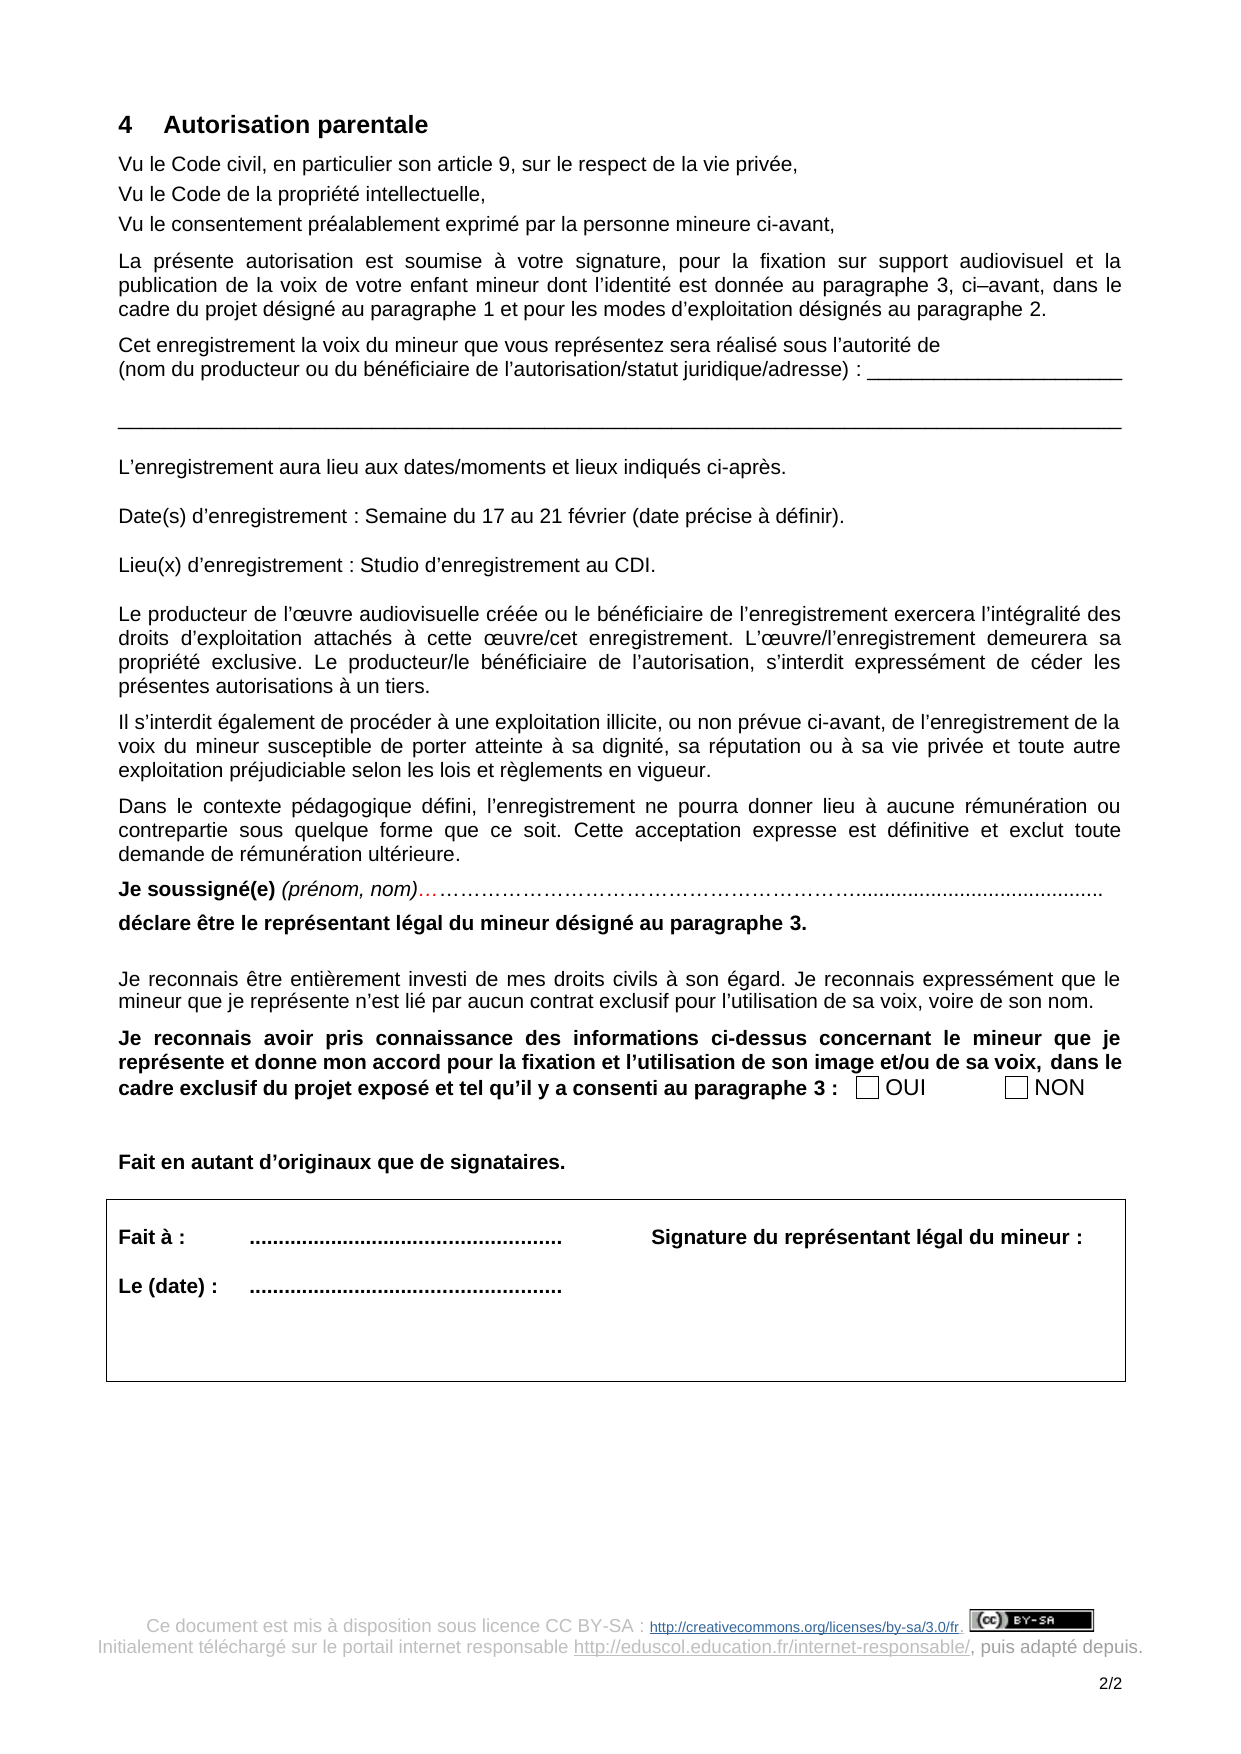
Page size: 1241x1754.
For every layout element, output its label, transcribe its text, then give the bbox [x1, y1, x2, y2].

text La présente autorisation est soumise à votre signature, pour la fixation sur support audiovisuel et la publication de la voix de votre enfant mineur dont l’identité est donnée au paragraphe 3, ci–avant, dans le cadre du projet désigné au paragraphe 1 et pour les modes d’exploitation désignés au paragraphe 2. [118, 248, 1122, 320]
text L’enregistrement aura lieu aux dates/moments et lieux indiqués ci-après. [118, 455, 1122, 479]
text Lieu(x) d’enregistrement : Studio d’enregistrement au CDI. [118, 553, 1122, 577]
text Je reconnais être entièrement investi de mes droits civils à son égard. Je reconnais expressément que le mineur que je représente n’est lié par aucun contrat exclusif pour l’utilisation de sa voix, voire de son nom. [118, 969, 1122, 1013]
text Cet enregistrement la voix du mineur que vous représentez sera réalisé sous l’autorité de (nom du producteur ou du bénéficiaire de l’autorisation/statut juridique/adresse) : [118, 333, 1122, 381]
text Le producteur de l’œuvre audiovisuelle créée ou le bénéficiaire de l’enregistrement exercera l’intégralité des droits d’exploitation attachés à cette œuvre/cet enregistrement. L’œuvre/l’enregistrement demeurera sa propriété exclusive. Le producteur/le bénéficiaire de l’autorisation, s’interdit expressément de céder les présentes autorisations à un tiers. [118, 602, 1122, 697]
text Fait en autant d’originaux que de signataires. [118, 1150, 1122, 1174]
text Je reconnais avoir pris connaissance des informations ci-dessus concernant le mineur que je représente et donne mon accord pour la fixation et l’utilisation de son image et/ou de sa voix, dans le cadre exclusif du projet exposé et tel qu’il y a consenti au paragraphe 3 : OUI NON [118, 1026, 1122, 1100]
text Il s’interdit également de procéder à une exploitation illicite, ou non prévue ci-avant, de l’enregistrement de la voix du mineur susceptible de porter atteinte à sa dignité, sa réputation ou à sa vie privée et toute autre exploitation préjudiciable selon les lois et règlements en vigueur. [118, 710, 1122, 782]
picture [969, 1609, 1095, 1632]
subtitle Autorisation parentale [118, 110, 1122, 139]
text Je soussigné(e) (prénom, nom)………………………………………………………........................................... [118, 879, 1122, 901]
table_header Fait à : Signature du représentant légal du mineur : Le (date) : [107, 1200, 1125, 1381]
text Date(s) d’enregistrement : Semaine du 17 au 21 février (date précise à définir). [118, 504, 1122, 528]
text Vu le Code de la propriété intellectuelle, [118, 182, 1122, 206]
text déclare être le représentant légal du mineur désigné au paragraphe 3. [118, 913, 1122, 957]
text Dans le contexte pédagogique défini, l’enregistrement ne pourra donner lieu à aucune rémunération ou contrepartie sous quelque forme que ce soit. Cette acceptation expresse est définitive et exclut toute demande de rémunération ultérieure. [118, 794, 1122, 866]
text Vu le Code civil, en particulier son article 9, sur le respect de la vie privée, [118, 152, 1122, 176]
text Vu le consentement préalablement exprimé par la personne mineure ci-avant, [118, 212, 1122, 236]
